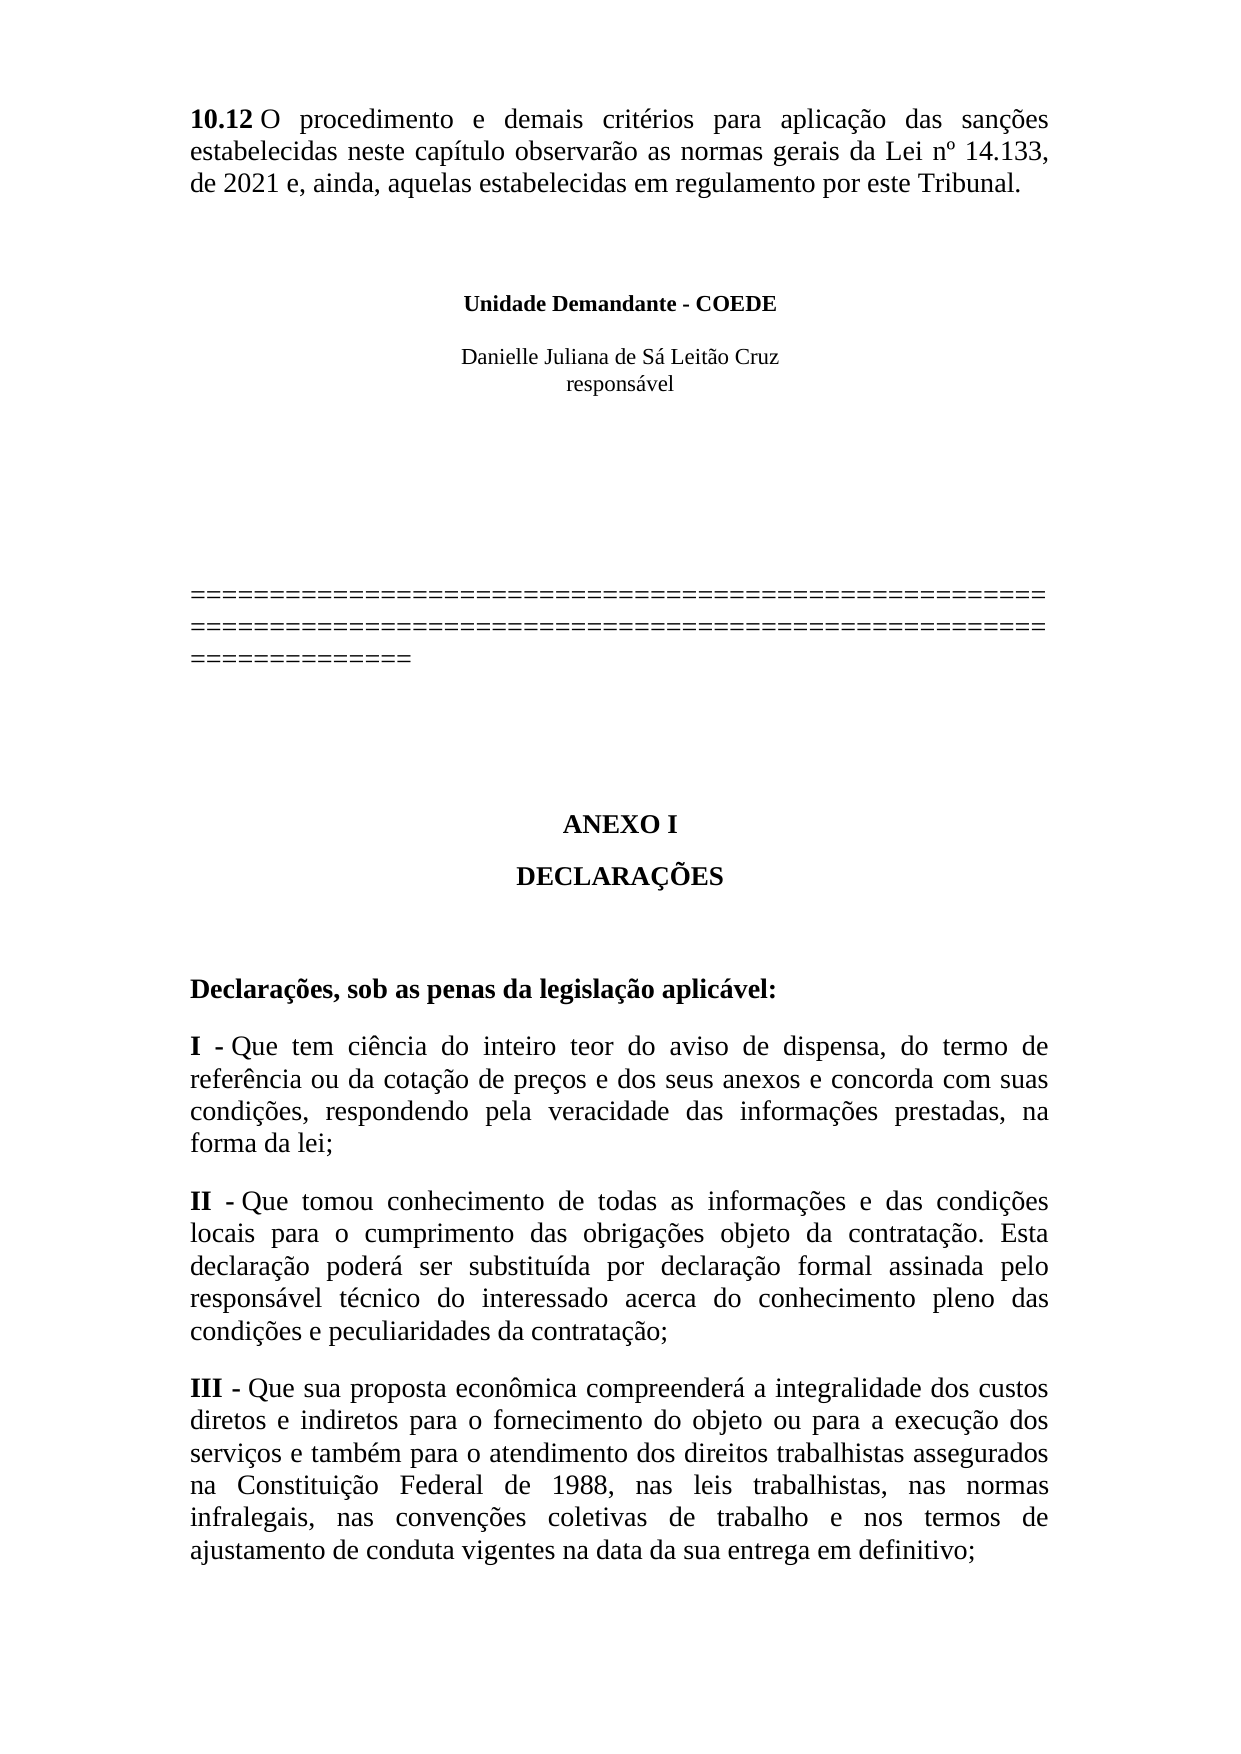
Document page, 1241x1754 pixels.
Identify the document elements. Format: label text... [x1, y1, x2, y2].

text ========================================================================================================================== [190, 578, 1051, 675]
text I - Que tem ciência do inteiro teor do aviso de dispensa, do termo de referência ou da cotação de preços e dos seus anexos e concorda com suas condições, respondendo pela veracidade das informações prestadas, na forma da lei; [190, 1029, 1051, 1159]
text II - Que tomou conhecimento de todas as informações e das condições locais para o cumprimento das obrigações objeto da contratação. Esta declaração poderá ser substituída por declaração formal assinada pelo responsável técnico do interessado acerca do conhecimento pleno das condições e peculiaridades da contratação; [190, 1184, 1051, 1346]
text Danielle Juliana de Sá Leitão Cruz [183, 343, 1057, 369]
text 10.12 O procedimento e demais critérios para aplicação das sanções estabelecidas neste capítulo observarão as normas gerais da Lei nº 14.133, de 2021 e, ainda, aquelas estabelecidas em regulamento por este Tribunal. [190, 102, 1051, 199]
text responsável [183, 369, 1057, 396]
text ANEXO I [177, 808, 1063, 840]
text Declarações, sob as penas da legislação aplicável: [190, 972, 1051, 1004]
text Unidade Demandante - COEDE [183, 291, 1057, 317]
text III - Que sua proposta econômica compreenderá a integralidade dos custos diretos e indiretos para o fornecimento do objeto ou para a execução dos serviços e também para o atendimento dos direitos trabalhistas assegurados na Constituição Federal de 1988, nas leis trabalhistas, nas normas infralegais, nas convenções coletivas de trabalho e nos termos de ajustamento de conduta vigentes na data da sua entrega em definitivo; [190, 1371, 1051, 1565]
text DECLARAÇÕES [177, 861, 1063, 892]
